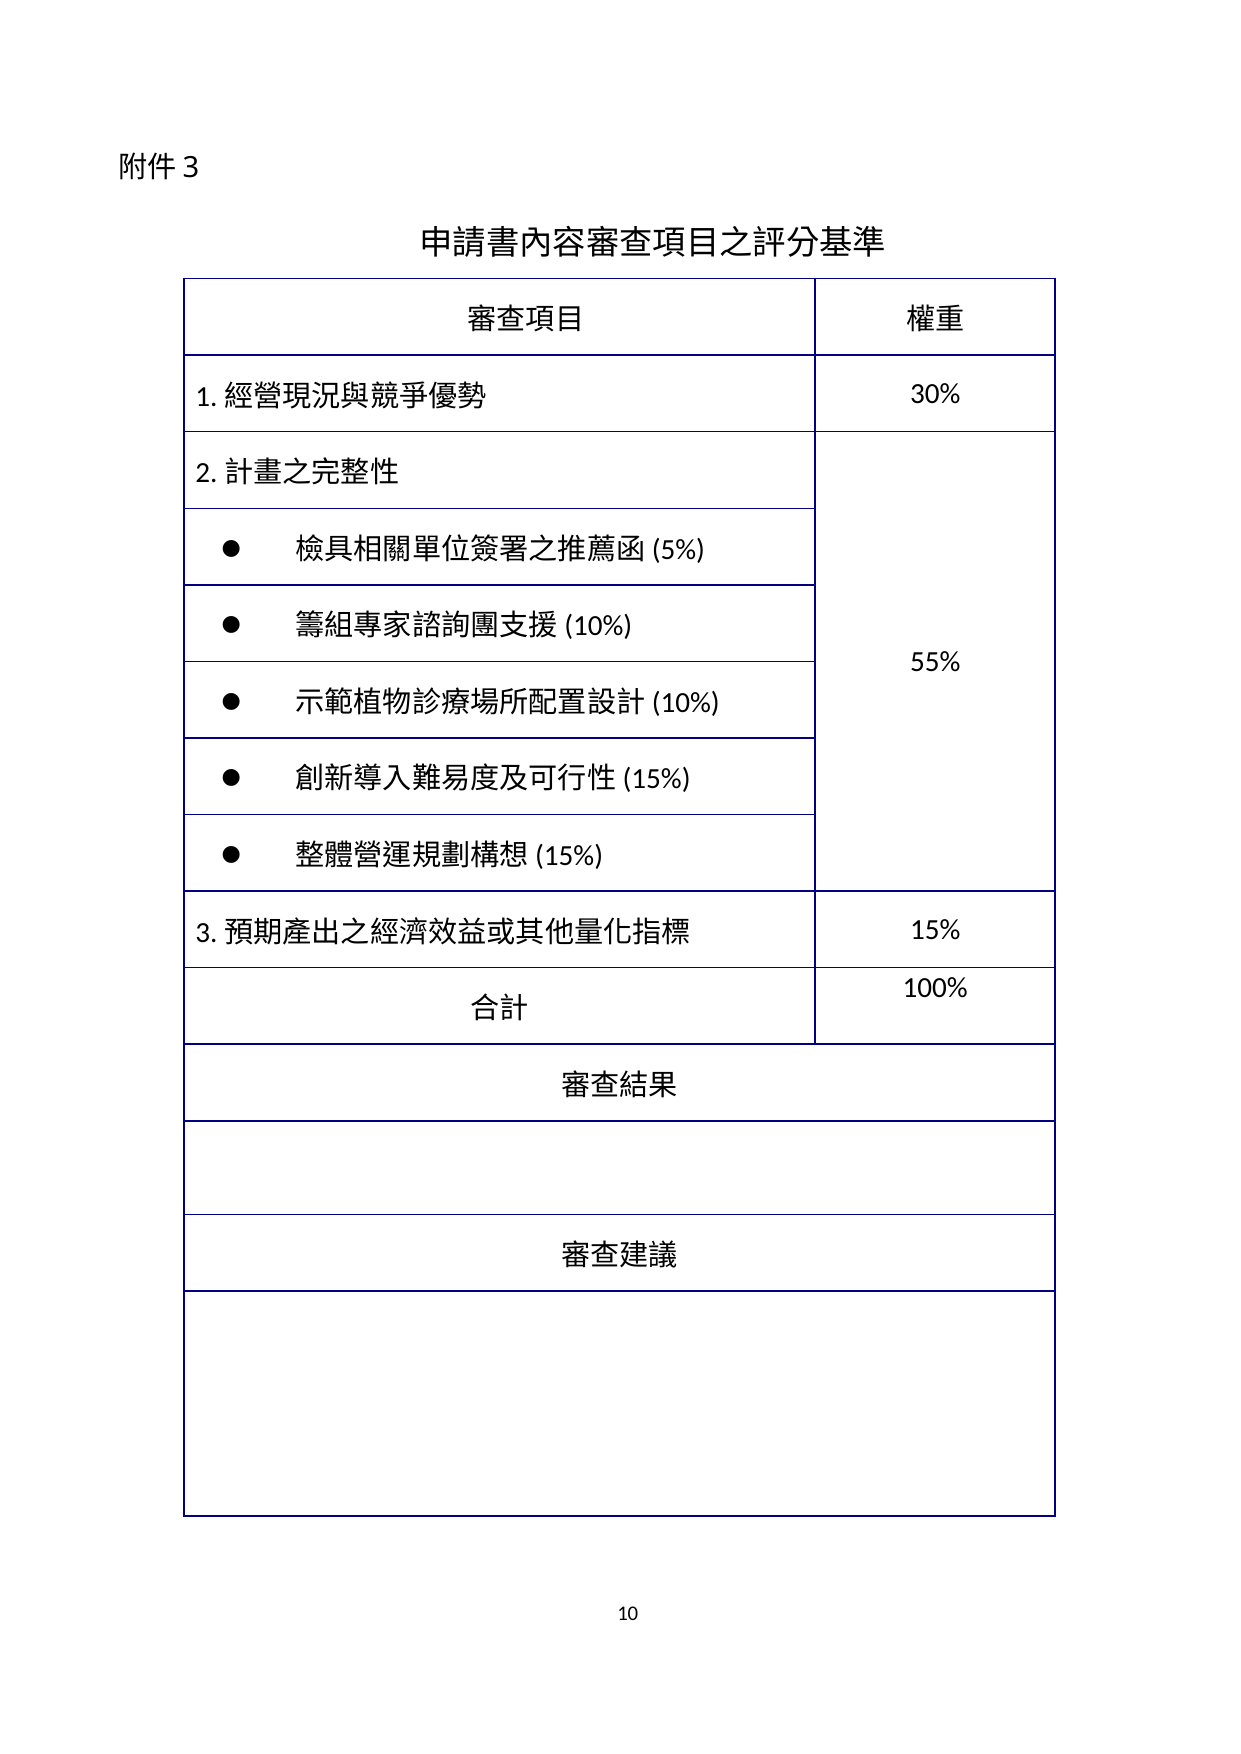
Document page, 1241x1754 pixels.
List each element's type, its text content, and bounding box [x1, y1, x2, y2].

table_cell 55% [816, 432, 1054, 890]
table_cell [185, 1122, 1054, 1213]
table_cell 審查結果 [185, 1045, 1054, 1120]
table_cell 1. 經營現況與競爭優勢 [185, 356, 814, 431]
text 附件3 [118, 128, 1137, 203]
table_cell [185, 1292, 1054, 1515]
text 申請書內容審查項目之評分基準 [168, 203, 1137, 278]
table_cell 15% [816, 892, 1054, 967]
table_cell 檢具相關單位簽署之推薦函 (5%) [185, 509, 814, 584]
table_cell 30% [816, 356, 1054, 431]
table_cell 2. 計畫之完整性 [185, 432, 814, 507]
table_cell 3. 預期產出之經濟效益或其他量化指標 [185, 892, 814, 967]
table_cell 合計 [185, 968, 814, 1043]
table_cell 示範植物診療場所配置設計 (10%) [185, 662, 814, 737]
table_cell 籌組專家諮詢團支援 (10%) [185, 586, 814, 661]
table_cell 審查建議 [185, 1215, 1054, 1290]
table_header 權重 [816, 279, 1054, 354]
table_cell 創新導入難易度及可行性 (15%) [185, 739, 814, 814]
table_cell 100% [816, 968, 1054, 1043]
table_cell 整體營運規劃構想 (15%) [185, 815, 814, 890]
table_header 審查項目 [185, 279, 814, 354]
